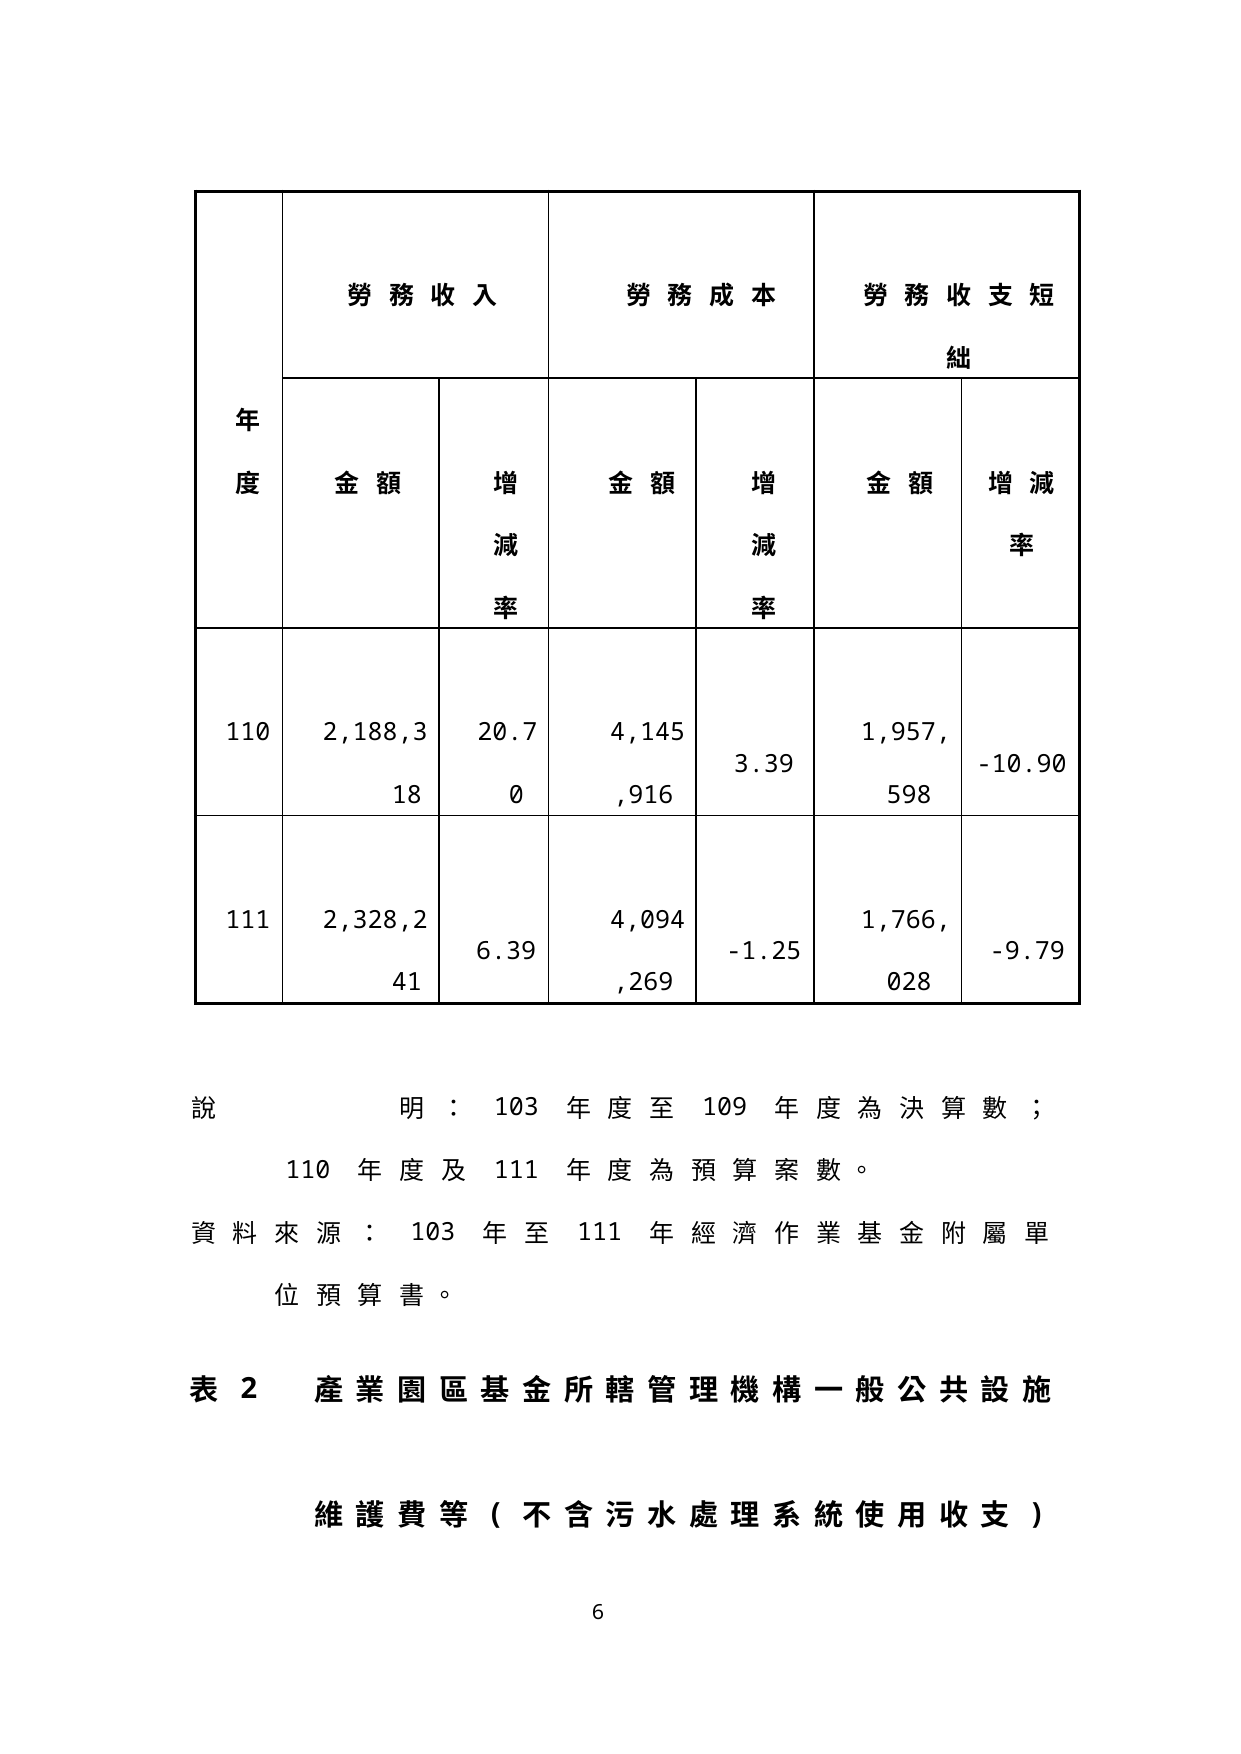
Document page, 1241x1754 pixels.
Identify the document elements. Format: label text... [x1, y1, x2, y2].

table_cell 20.70 [440, 629, 548, 814]
table_header 年度 [197, 193, 282, 627]
table_cell 1,957,598 [815, 629, 961, 814]
table_cell 4,094,269 [549, 816, 695, 1002]
table_header 勞務收入 [283, 193, 548, 377]
table_cell 4,145,916 [549, 629, 695, 814]
table_cell 6.39 [440, 816, 548, 1002]
table_cell 2,188,318 [283, 629, 438, 814]
table_cell 3.39 [697, 629, 813, 814]
text 表2 產業園區基金所轄管理機構一般公共設施維護費等(不含污水處理系統使用收支) [183, 1314, 1071, 1564]
table_cell 增減率 [962, 379, 1078, 627]
table_cell 增減率 [697, 379, 813, 627]
table_header 勞務成本 [549, 193, 813, 377]
text 說 明：103年度至109年度為決算數； 110年度及111年度為預算案數。 [183, 1064, 1058, 1189]
table_cell 金額 [549, 379, 695, 627]
table_cell 110 [197, 629, 282, 814]
table_cell 2,328,241 [283, 816, 438, 1002]
text 資料來源：103年至111年經濟作業基金附屬單位預算書。 [183, 1189, 1058, 1314]
table_cell 金額 [283, 379, 438, 627]
table_cell -9.79 [962, 816, 1078, 1002]
table_cell 金額 [815, 379, 961, 627]
table_cell 1,766,028 [815, 816, 961, 1002]
table_cell -1.25 [697, 816, 813, 1002]
table_header 勞務收支短絀 [815, 193, 1078, 377]
table_cell 111 [197, 816, 282, 1002]
table_cell 增減率 [440, 379, 548, 627]
table_cell -10.90 [962, 629, 1078, 814]
